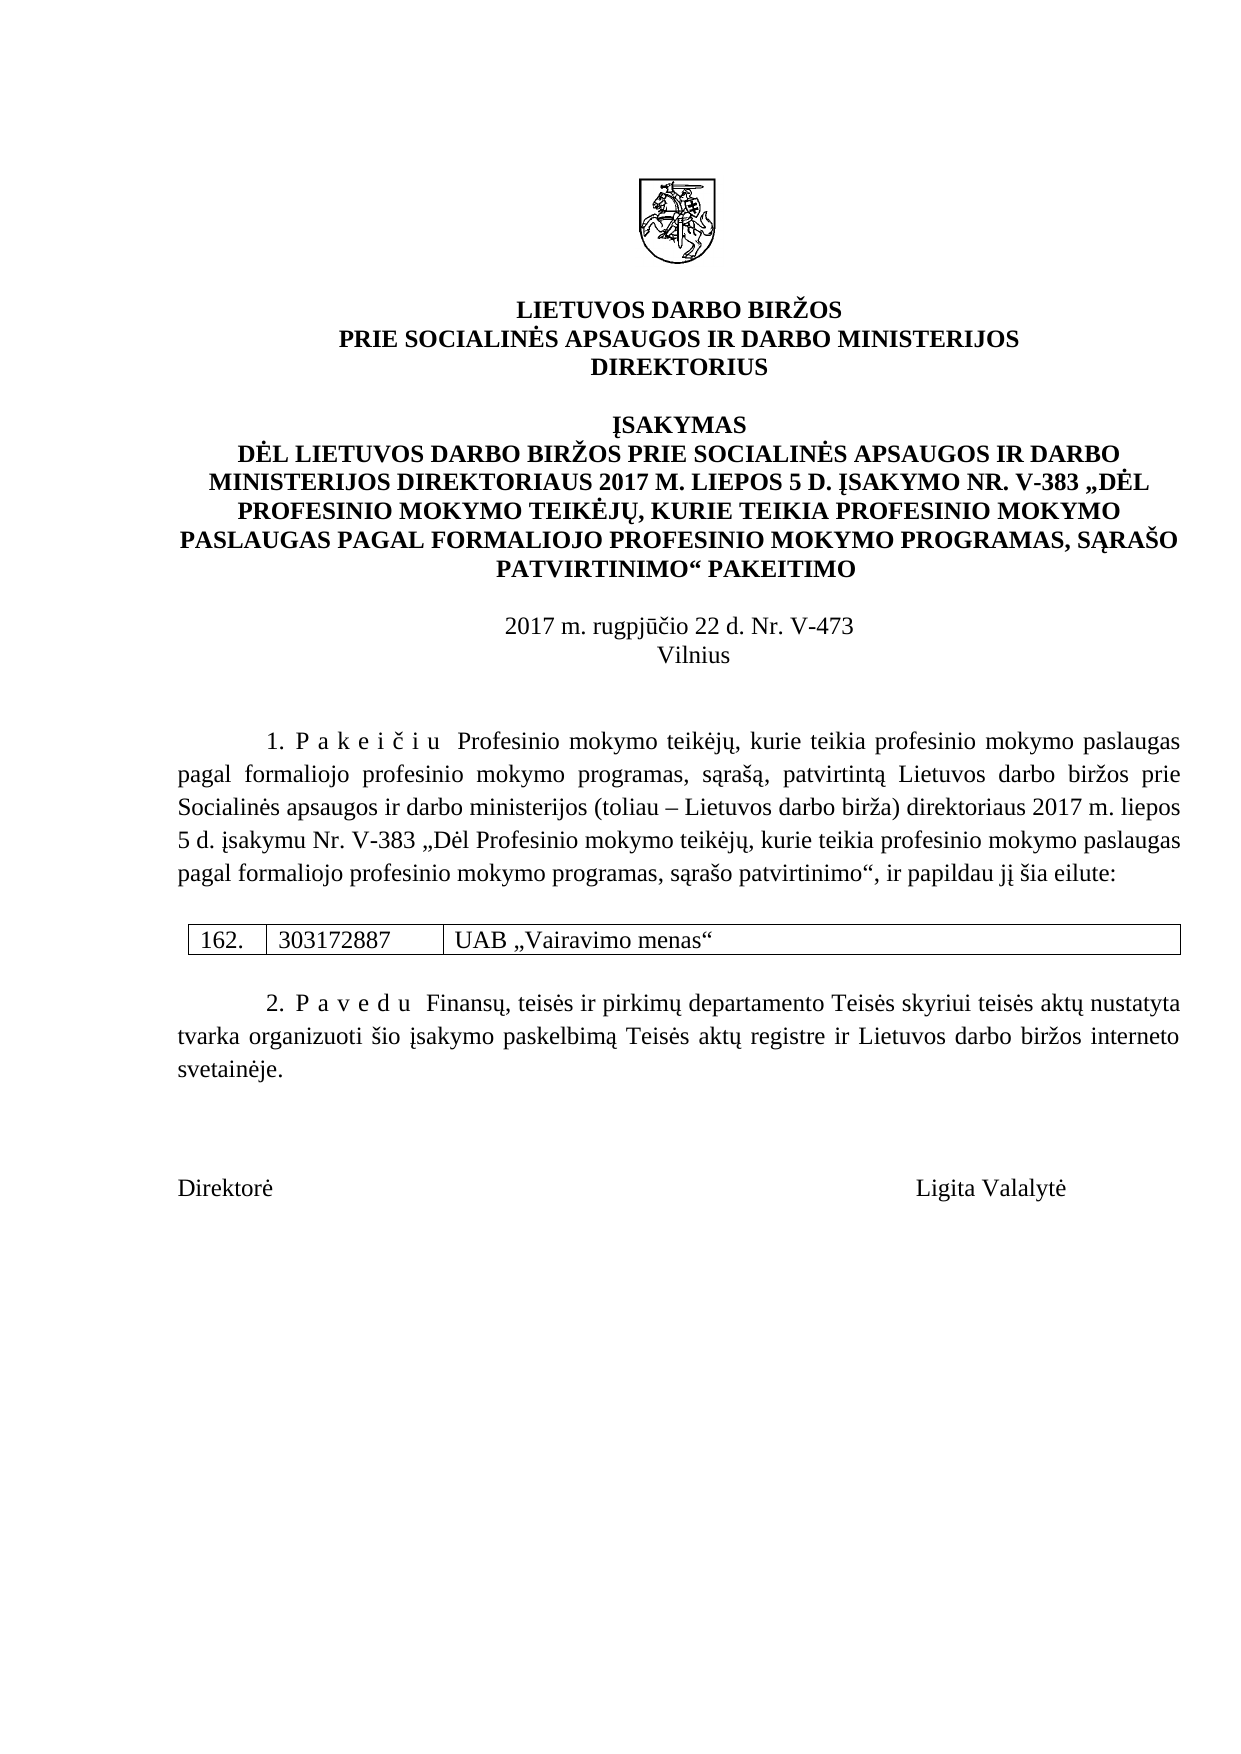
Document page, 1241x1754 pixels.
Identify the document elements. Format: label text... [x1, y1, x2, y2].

table_header UAB „Vairavimo menas“ [444, 925, 1180, 954]
text ĮSAKYMAS [177, 410, 1181, 439]
text LIETUVOS DARBO BIRŽOS prie socialinės apsaugos ir darbo ministerijos DIREKTORIUS [177, 295, 1181, 381]
text 1. Pakeičiu Profesinio mokymo teikėjų, kurie teikia profesinio mokymo paslaugas pagal formaliojo profesinio mokymo programas, sąrašą, patvirtintą Lietuvos darbo biržos prie Socialinės apsaugos ir darbo ministerijos (toliau – Lietuvos darbo birža) direktoriaus 2017 m. liepos 5 d. įsakymu Nr. V-383 „Dėl Profesinio mokymo teikėjų, kurie teikia profesinio mokymo paslaugas pagal formaliojo profesinio mokymo programas, sąrašo patvirtinimo“, ir papildau jį šia eilute: [177, 726, 1181, 887]
table_header 162. [189, 925, 266, 954]
text DĖL LIETUVOS DARBO BIRŽOS PRIE SOCIALINĖS APSAUGOS IR DARBO MINISTERIJOS DIREKTORIAUS 2017 M. LIEPOS 5 D. ĮSAKYMO NR. V-383 „DĖL Profesinio mokymo teikėjų, kurie teikia profesinio mokymo paslaugas pagal formaliojo profesinio mokymo programas, sąrašo patvirtinimo“ PAKEITIMO [177, 439, 1181, 582]
text 2017 m. rugpjūčio 22 d. Nr. V-473 [177, 611, 1181, 640]
text Vilnius [177, 640, 1209, 669]
text 2. Pavedu Finansų, teisės ir pirkimų departamento Teisės skyriui teisės aktų nustatyta tvarka organizuoti šio įsakymo paskelbimą Teisės aktų registre ir Lietuvos darbo biržos interneto svetainėje. [177, 988, 1181, 1083]
table_header 303172887 [267, 925, 443, 954]
text Direktorė Ligita Valalytė [177, 1173, 1181, 1202]
